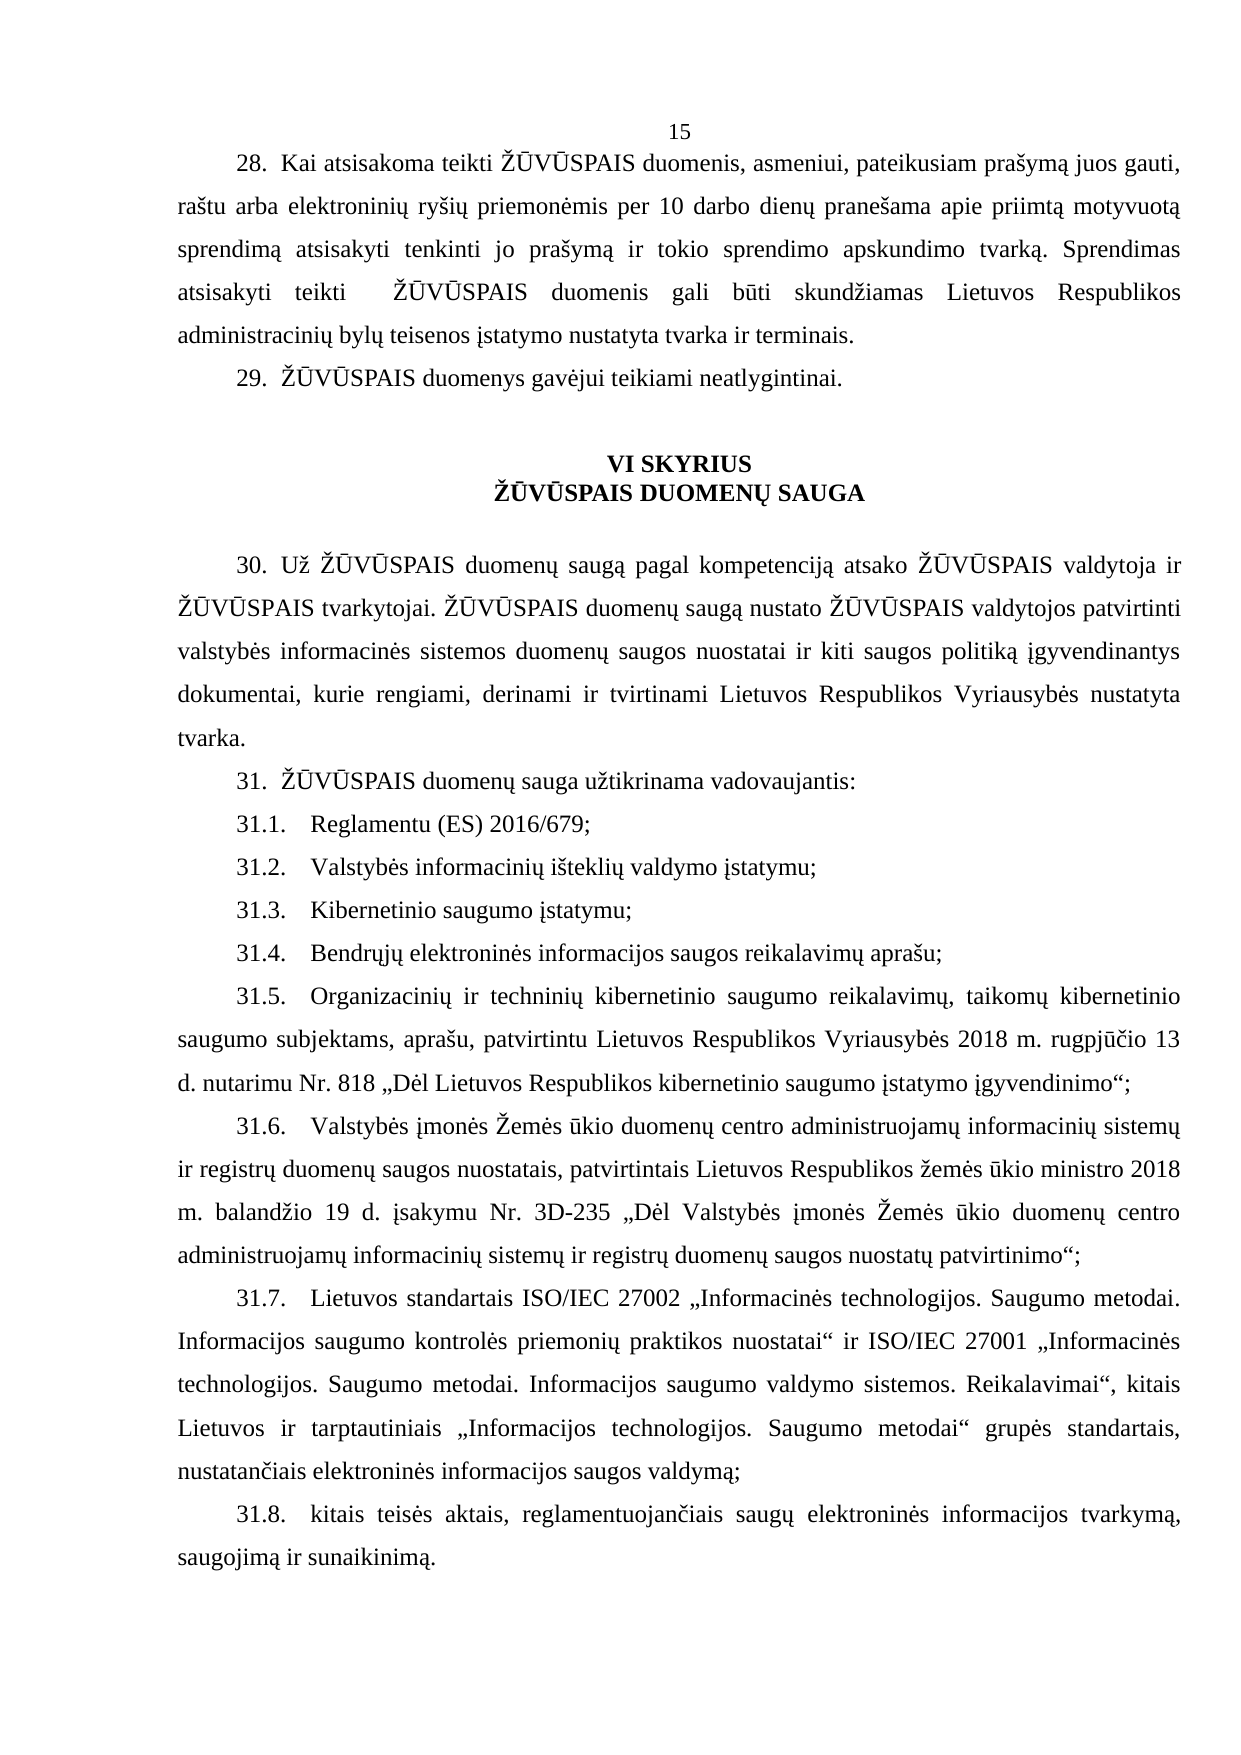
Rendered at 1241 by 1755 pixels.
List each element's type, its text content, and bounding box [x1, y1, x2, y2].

text 31.5. Organizacinių ir techninių kibernetinio saugumo reikalavimų, taikomų kibernetinio saugumo subjektams, aprašu, patvirtintu Lietuvos Respublikos Vyriausybės 2018 m. rugpjūčio 13 d. nutarimu Nr. 818 „Dėl Lietuvos Respublikos kibernetinio saugumo įstatymo įgyvendinimo“; [177, 981, 1181, 1096]
text 31.1. Reglamentu (ES) 2016/679; [177, 809, 1181, 838]
text ŽŪVŪSPAIS DUOMENŲ SAUGA [177, 478, 1181, 507]
text VI SKYRIUS [177, 449, 1181, 478]
text 31.7. Lietuvos standartais ISO/IEC 27002 „Informacinės technologijos. Saugumo metodai. Informacijos saugumo kontrolės priemonių praktikos nuostatai“ ir ISO/IEC 27001 „Informacinės technologijos. Saugumo metodai. Informacijos saugumo valdymo sistemos. Reikalavimai“, kitais Lietuvos ir tarptautiniais „Informacijos technologijos. Saugumo metodai“ grupės standartais, nustatančiais elektroninės informacijos saugos valdymą; [177, 1283, 1181, 1484]
text 28. Kai atsisakoma teikti ŽŪVŪSPAIS duomenis, asmeniui, pateikusiam prašymą juos gauti, raštu arba elektroninių ryšių priemonėmis per 10 darbo dienų pranešama apie priimtą motyvuotą sprendimą atsisakyti tenkinti jo prašymą ir tokio sprendimo apskundimo tvarką. Sprendimas atsisakyti teikti ŽŪVŪSPAIS duomenis gali būti skundžiamas Lietuvos Respublikos administracinių bylų teisenos įstatymo nustatyta tvarka ir terminais. [177, 148, 1181, 349]
text 30. Už ŽŪVŪSPAIS duomenų saugą pagal kompetenciją atsako ŽŪVŪSPAIS valdytoja ir ŽŪVŪSPAIS tvarkytojai. ŽŪVŪSPAIS duomenų saugą nustato ŽŪVŪSPAIS valdytojos patvirtinti valstybės informacinės sistemos duomenų saugos nuostatai ir kiti saugos politiką įgyvendinantys dokumentai, kurie rengiami, derinami ir tvirtinami Lietuvos Respublikos Vyriausybės nustatyta tvarka. [177, 550, 1181, 751]
text 31. ŽŪVŪSPAIS duomenų sauga užtikrinama vadovaujantis: [177, 766, 1181, 794]
text 31.8. kitais teisės aktais, reglamentuojančiais saugų elektroninės informacijos tvarkymą, saugojimą ir sunaikinimą. [177, 1499, 1181, 1571]
text 31.3. Kibernetinio saugumo įstatymu; [177, 895, 1181, 924]
text 31.4. Bendrųjų elektroninės informacijos saugos reikalavimų aprašu; [177, 938, 1181, 967]
text 29. ŽŪVŪSPAIS duomenys gavėjui teikiami neatlygintinai. [177, 363, 1181, 392]
text 31.6. Valstybės įmonės Žemės ūkio duomenų centro administruojamų informacinių sistemų ir registrų duomenų saugos nuostatais, patvirtintais Lietuvos Respublikos žemės ūkio ministro 2018 m. balandžio 19 d. įsakymu Nr. 3D-235 „Dėl Valstybės įmonės Žemės ūkio duomenų centro administruojamų informacinių sistemų ir registrų duomenų saugos nuostatų patvirtinimo“; [177, 1111, 1181, 1269]
text 31.2. Valstybės informacinių išteklių valdymo įstatymu; [177, 852, 1181, 881]
